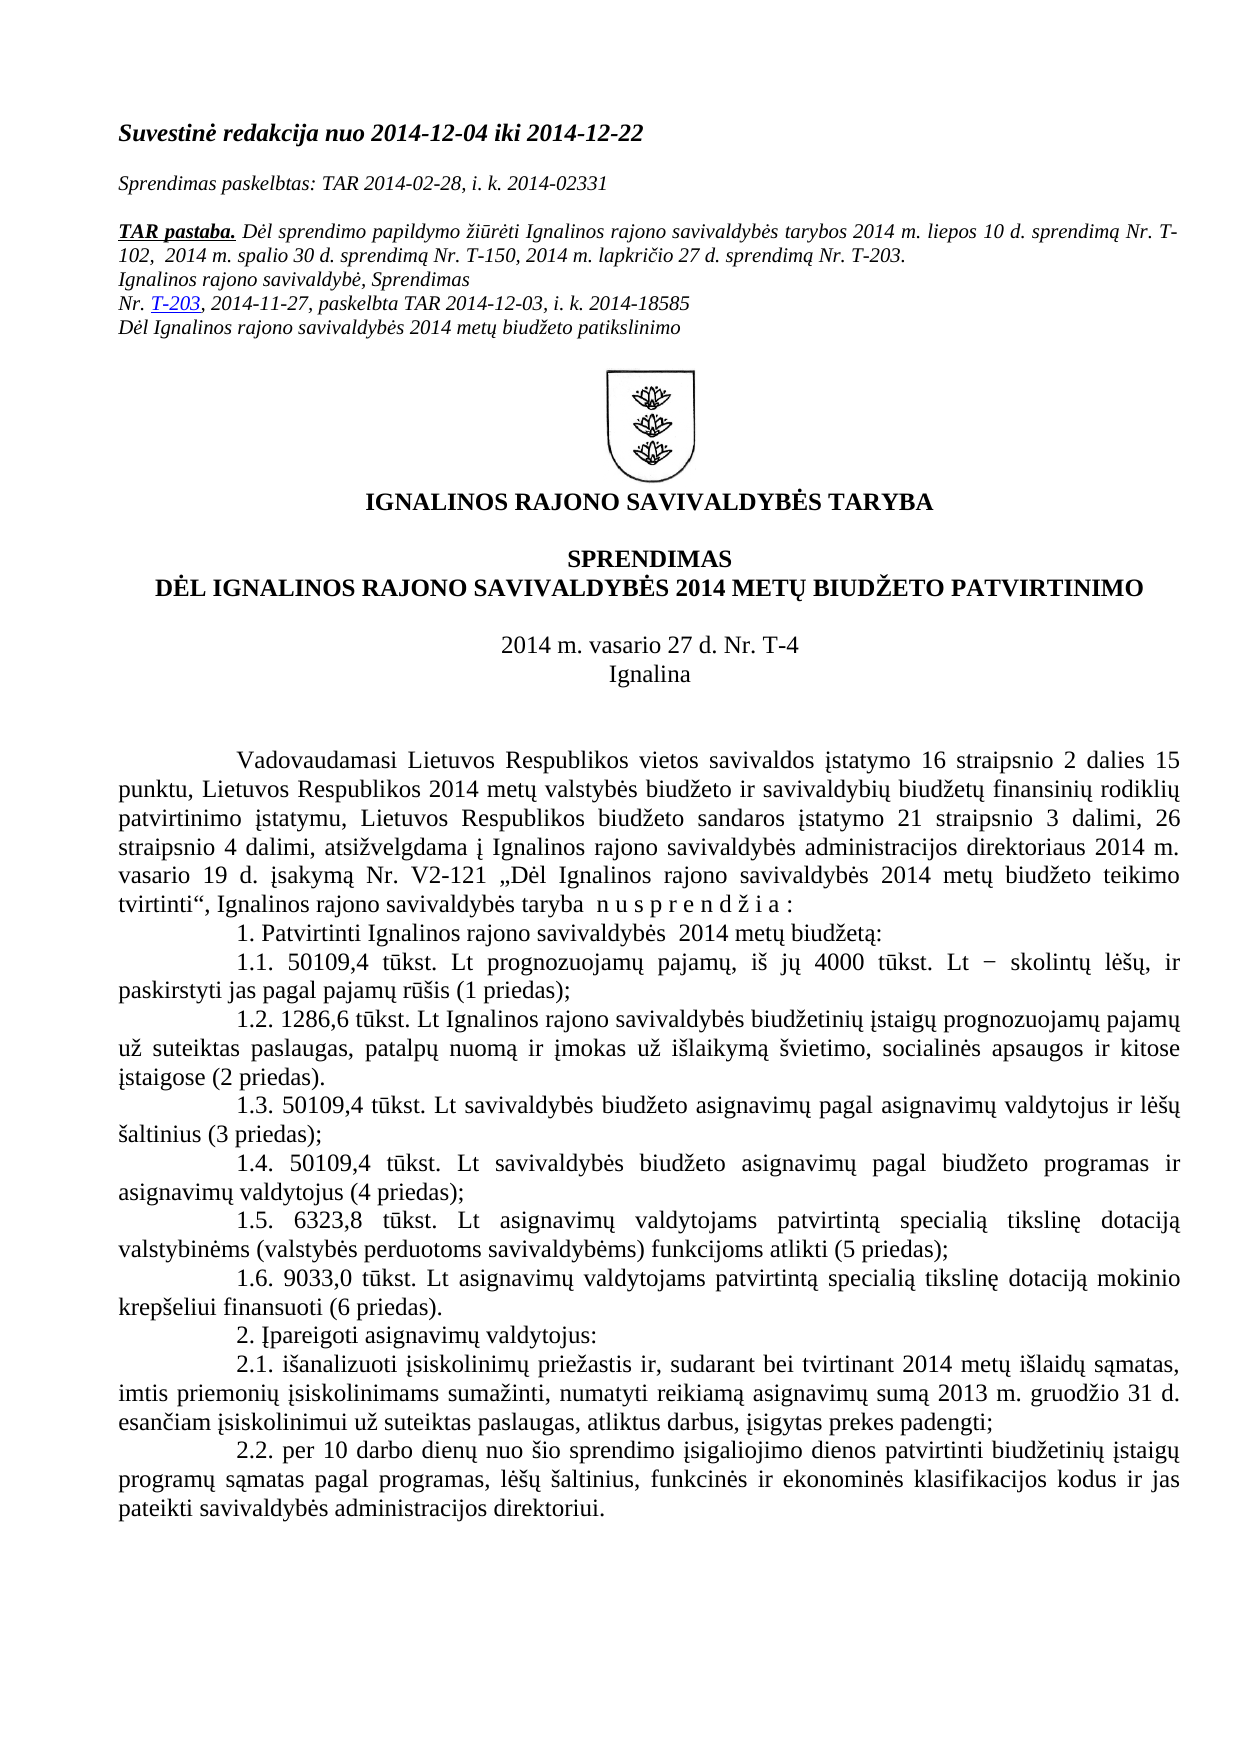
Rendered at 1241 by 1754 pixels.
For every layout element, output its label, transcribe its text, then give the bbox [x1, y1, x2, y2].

text TAR pastaba. Dėl sprendimo papildymo žiūrėti Ignalinos rajono savivaldybės tarybos 2014 m. liepos 10 d. sprendimą Nr. T-102, 2014 m. spalio 30 d. sprendimą Nr. T-150, 2014 m. lapkričio 27 d. sprendimą Nr. T-203. [118, 219, 1181, 267]
text Ignalinos rajono savivaldybė, Sprendimas [118, 267, 1181, 291]
text Sprendimas paskelbtas: TAR 2014-02-28, i. k. 2014-02331 [118, 171, 1181, 195]
text 2014 m. vasario 27 d. Nr. T-4 [118, 631, 1181, 659]
text DĖL IGNALINOS RAJONO SAVIVALDYBĖS 2014 METŲ BIUDŽETO PATVIRTINIMO [118, 573, 1181, 602]
text Dėl Ignalinos rajono savivaldybės 2014 metų biudžeto patikslinimo [118, 315, 1181, 339]
text 2.2. per 10 darbo dienų nuo šio sprendimo įsigaliojimo dienos patvirtinti biudžetinių įstaigų programų sąmatas pagal programas, lėšų šaltinius, funkcinės ir ekonominės klasifikacijos kodus ir jas pateikti savivaldybės administracijos direktoriui. [118, 1436, 1181, 1522]
text Nr. T-203, 2014-11-27, paskelbta TAR 2014-12-03, i. k. 2014-18585 [118, 291, 1181, 315]
text 1.3. 50109,4 tūkst. Lt savivaldybės biudžeto asignavimų pagal asignavimų valdytojus ir lėšų šaltinius (3 priedas); [118, 1091, 1181, 1148]
text Vadovaudamasi Lietuvos Respublikos vietos savivaldos įstatymo 16 straipsnio 2 dalies 15 punktu, Lietuvos Respublikos 2014 metų valstybės biudžeto ir savivaldybių biudžetų finansinių rodiklių patvirtinimo įstatymu, Lietuvos Respublikos biudžeto sandaros įstatymo 21 straipsnio 3 dalimi, 26 straipsnio 4 dalimi, atsižvelgdama į Ignalinos rajono savivaldybės administracijos direktoriaus 2014 m. vasario 19 d. įsakymą Nr. V2-121 „Dėl Ignalinos rajono savivaldybės 2014 metų biudžeto teikimo tvirtinti“, Ignalinos rajono savivaldybės taryba nusprendžia: [118, 746, 1181, 918]
text SPRENDIMAS [118, 544, 1181, 573]
text 1.2. 1286,6 tūkst. Lt Ignalinos rajono savivaldybės biudžetinių įstaigų prognozuojamų pajamų už suteiktas paslaugas, patalpų nuomą ir įmokas už išlaikymą švietimo, socialinės apsaugos ir kitose įstaigose (2 priedas). [118, 1004, 1181, 1091]
text 1.1. 50109,4 tūkst. Lt prognozuojamų pajamų, iš jų 4000 tūkst. Lt − skolintų lėšų, ir paskirstyti jas pagal pajamų rūšis (1 priedas); [118, 947, 1181, 1004]
text Suvestinė redakcija nuo 2014-12-04 iki 2014-12-22 [118, 118, 1181, 147]
text 1.4. 50109,4 tūkst. Lt savivaldybės biudžeto asignavimų pagal biudžeto programas ir asignavimų valdytojus (4 priedas); [118, 1148, 1181, 1206]
text 1. Patvirtinti Ignalinos rajono savivaldybės 2014 metų biudžetą: [118, 918, 1181, 947]
text IGNALINOS RAJONO SAVIVALDYBĖS TARYBA [118, 487, 1181, 516]
text 1.6. 9033,0 tūkst. Lt asignavimų valdytojams patvirtintą specialią tikslinę dotaciją mokinio krepšeliui finansuoti (6 priedas). [118, 1263, 1181, 1321]
text Ignalina [118, 659, 1181, 688]
text 2.1. išanalizuoti įsiskolinimų priežastis ir, sudarant bei tvirtinant 2014 metų išlaidų sąmatas, imtis priemonių įsiskolinimams sumažinti, numatyti reikiamą asignavimų sumą 2013 m. gruodžio 31 d. esančiam įsiskolinimui už suteiktas paslaugas, atliktus darbus, įsigytas prekes padengti; [118, 1349, 1181, 1436]
text 2. Įpareigoti asignavimų valdytojus: [236, 1321, 1181, 1349]
text 1.5. 6323,8 tūkst. Lt asignavimų valdytojams patvirtintą specialią tikslinę dotaciją valstybinėms (valstybės perduotoms savivaldybėms) funkcijoms atlikti (5 priedas); [118, 1206, 1181, 1263]
